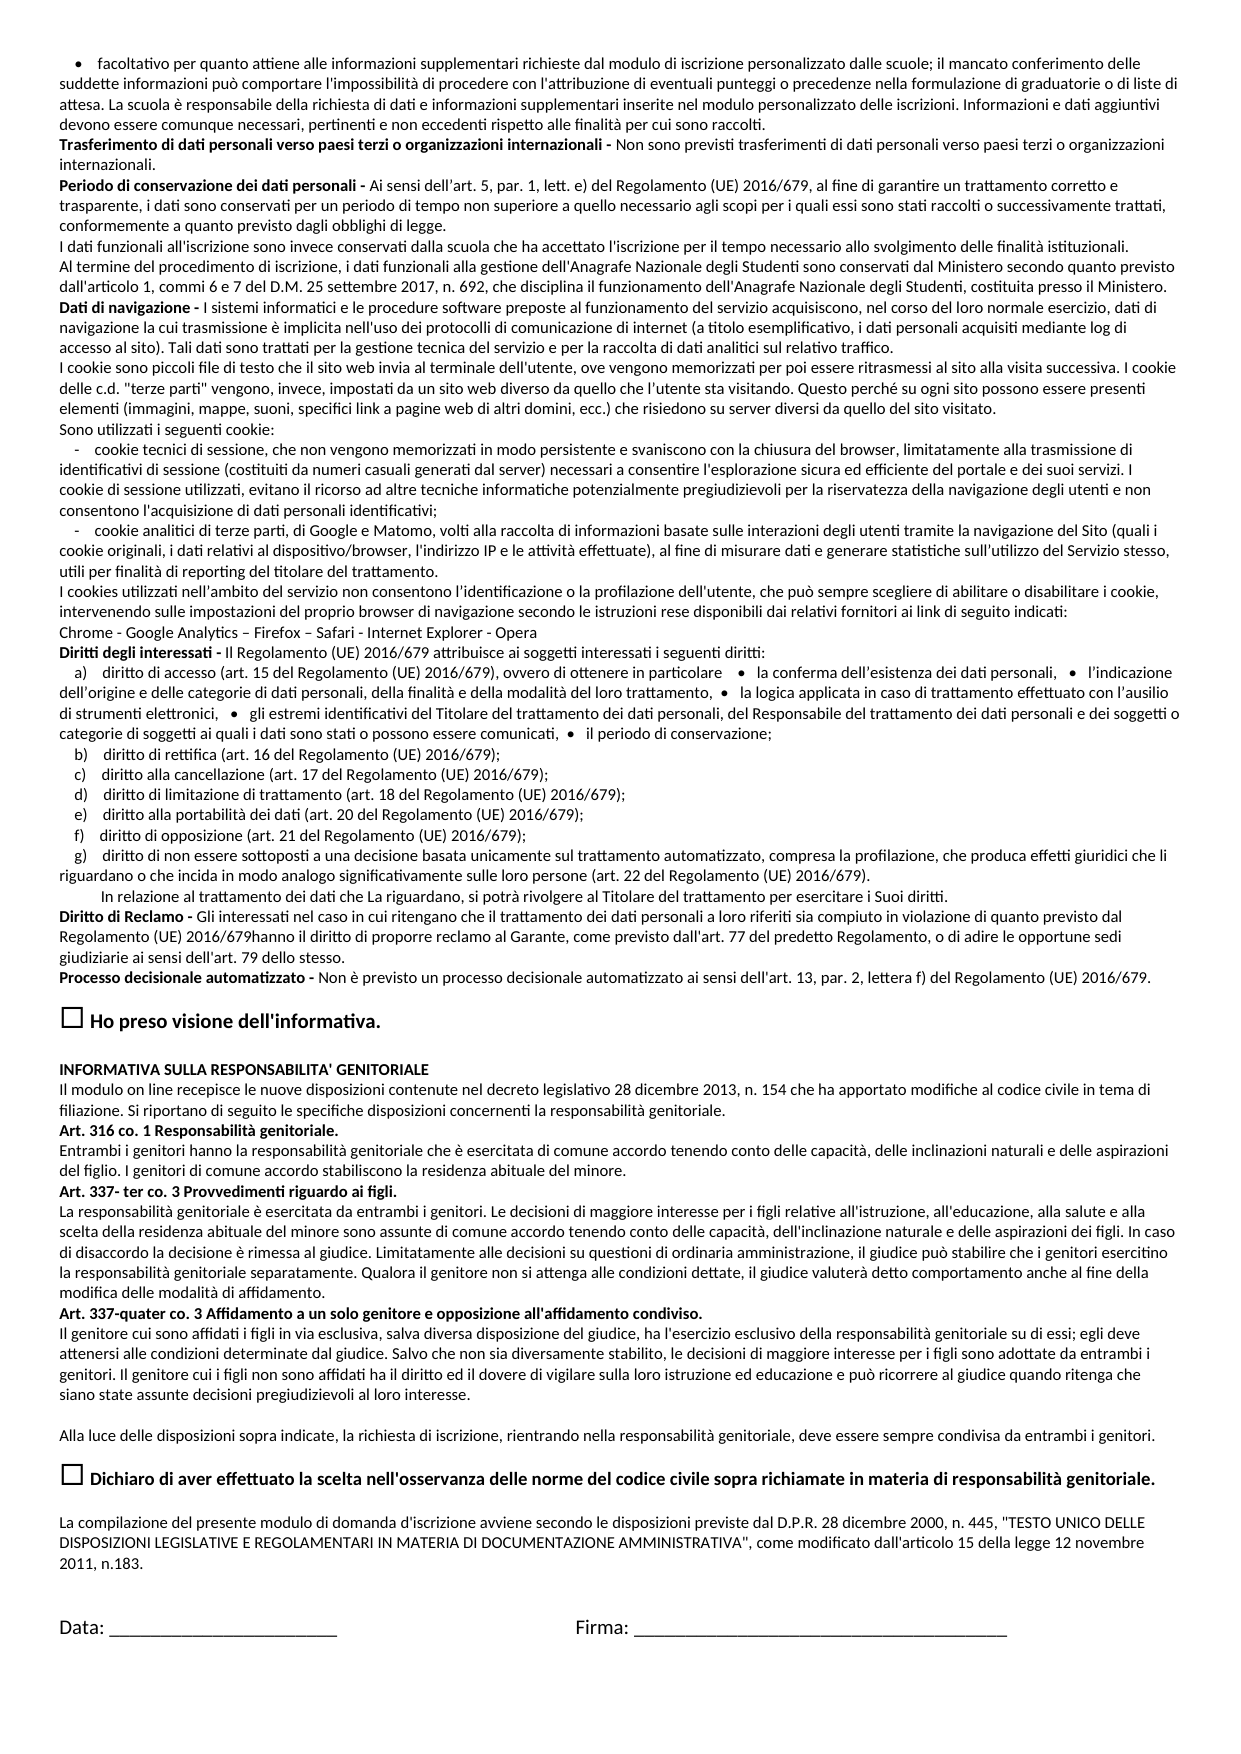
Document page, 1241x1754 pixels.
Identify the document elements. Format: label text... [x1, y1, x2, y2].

text I cookies utilizzati nell’ambito del servizio non consentono l’identificazione o la profilazione dell'utente, che può sempre scegliere di abilitare o disabilitare i cookie, intervenendo sulle impostazioni del proprio browser di navigazione secondo le istruzioni rese disponibili dai relativi fornitori ai link di seguito indicati: [59, 581, 1181, 622]
text c) diritto alla cancellazione (art. 17 del Regolamento (UE) 2016/679); [59, 764, 1181, 784]
text I cookie sono piccoli file di testo che il sito web invia al terminale dell'utente, ove vengono memorizzati per poi essere ritrasmessi al sito alla visita successiva. I cookie delle c.d. "terze parti" vengono, invece, impostati da un sito web diverso da quello che l’utente sta visitando. Questo perché su ogni sito possono essere presenti elementi (immagini, mappe, suoni, specifici link a pagine web di altri domini, ecc.) che risiedono su server diversi da quello del sito visitato. [59, 358, 1181, 419]
text Diritto di Reclamo - Gli interessati nel caso in cui ritengano che il trattamento dei dati personali a loro riferiti sia compiuto in violazione di quanto previsto dal Regolamento (UE) 2016/679hanno il diritto di proporre reclamo al Garante, come previsto dall'art. 77 del predetto Regolamento, o di adire le opportune sedi giudiziarie ai sensi dell'art. 79 dello stesso. [59, 906, 1181, 967]
text b) diritto di rettifica (art. 16 del Regolamento (UE) 2016/679); [59, 744, 1181, 764]
text e) diritto alla portabilità dei dati (art. 20 del Regolamento (UE) 2016/679); [59, 805, 1181, 825]
text d) diritto di limitazione di trattamento (art. 18 del Regolamento (UE) 2016/679); [59, 784, 1181, 805]
text La responsabilità genitoriale è esercitata da entrambi i genitori. Le decisioni di maggiore interesse per i figli relative all'istruzione, all'educazione, alla salute e alla scelta della residenza abituale del minore sono assunte di comune accordo tenendo conto delle capacità, dell'inclinazione naturale e delle aspirazioni dei figli. In caso di disaccordo la decisione è rimessa al giudice. Limitatamente alle decisioni su questioni di ordinaria amministrazione, il giudice può stabilire che i genitori esercitino la responsabilità genitoriale separatamente. Qualora il genitore non si attenga alle condizioni dettate, il giudice valuterà detto comportamento anche al fine della modifica delle modalità di affidamento. [59, 1201, 1181, 1303]
text Al termine del procedimento di iscrizione, i dati funzionali alla gestione dell'Anagrafe Nazionale degli Studenti sono conservati dal Ministero secondo quanto previsto dall'articolo 1, commi 6 e 7 del D.M. 25 settembre 2017, n. 692, che disciplina il funzionamento dell'Anagrafe Nazionale degli Studenti, costituita presso il Ministero. [59, 256, 1181, 297]
text INFORMATIVA SULLA RESPONSABILITA' GENITORIALE [59, 1059, 1181, 1079]
text Sono utilizzati i seguenti cookie: [59, 419, 1181, 439]
text Dati di navigazione - I sistemi informatici e le procedure software preposte al funzionamento del servizio acquisiscono, nel corso del loro normale esercizio, dati di navigazione la cui trasmissione è implicita nell'uso dei protocolli di comunicazione di internet (a titolo esemplificativo, i dati personali acquisiti mediante log di accesso al sito). Tali dati sono trattati per la gestione tecnica del servizio e per la raccolta di dati analitici sul relativo traffico. [59, 297, 1181, 358]
text Processo decisionale automatizzato - Non è previsto un processo decisionale automatizzato ai sensi dell'art. 13, par. 2, lettera f) del Regolamento (UE) 2016/679. [59, 967, 1181, 987]
text I dati funzionali all'iscrizione sono invece conservati dalla scuola che ha accettato l'iscrizione per il tempo necessario allo svolgimento delle finalità istituzionali. [59, 236, 1181, 256]
text Chrome - Google Analytics – Firefox – Safari - Internet Explorer - Opera [59, 622, 1181, 642]
text Data: ______________________ Firma: ____________________________________ [59, 1614, 1181, 1639]
text La compilazione del presente modulo di domanda d'iscrizione avviene secondo le disposizioni previste dal D.P.R. 28 dicembre 2000, n. 445, "TESTO UNICO DELLE DISPOSIZIONI LEGISLATIVE E REGOLAMENTARI IN MATERIA DI DOCUMENTAZIONE AMMINISTRATIVA", come modificato dall'articolo 15 della legge 12 novembre 2011, n.183. [59, 1512, 1181, 1573]
text Il modulo on line recepisce le nuove disposizioni contenute nel decreto legislativo 28 dicembre 2013, n. 154 che ha apportato modifiche al codice civile in tema di filiazione. Si riportano di seguito le specifiche disposizioni concernenti la responsabilità genitoriale. [59, 1079, 1181, 1120]
text Trasferimento di dati personali verso paesi terzi o organizzazioni internazionali - Non sono previsti trasferimenti di dati personali verso paesi terzi o organizzazioni internazionali. [59, 134, 1181, 175]
text g) diritto di non essere sottoposti a una decisione basata unicamente sul trattamento automatizzato, compresa la profilazione, che produca effetti giuridici che li riguardano o che incida in modo analogo significativamente sulle loro persone (art. 22 del Regolamento (UE) 2016/679). [59, 845, 1181, 886]
text a) diritto di accesso (art. 15 del Regolamento (UE) 2016/679), ovvero di ottenere in particolare • la conferma dell’esistenza dei dati personali, • l’indicazione dell’origine e delle categorie di dati personali, della finalità e della modalità del loro trattamento, • la logica applicata in caso di trattamento effettuato con l’ausilio di strumenti elettronici, • gli estremi identificativi del Titolare del trattamento dei dati personali, del Responsabile del trattamento dei dati personali e dei soggetti o categorie di soggetti ai quali i dati sono stati o possono essere comunicati, • il periodo di conservazione; [59, 662, 1181, 744]
text Periodo di conservazione dei dati personali - Ai sensi dell’art. 5, par. 1, lett. e) del Regolamento (UE) 2016/679, al fine di garantire un trattamento corretto e trasparente, i dati sono conservati per un periodo di tempo non superiore a quello necessario agli scopi per i quali essi sono stati raccolti o successivamente trattati, conformemente a quanto previsto dagli obblighi di legge. [59, 175, 1181, 236]
text In relazione al trattamento dei dati che La riguardano, si potrà rivolgere al Titolare del trattamento per esercitare i Suoi diritti. [59, 886, 1181, 906]
text Art. 337- ter co. 3 Provvedimenti riguardo ai figli. [59, 1181, 1181, 1201]
text Alla luce delle disposizioni sopra indicate, la richiesta di iscrizione, rientrando nella responsabilità genitoriale, deve essere sempre condivisa da entrambi i genitori. [59, 1425, 1181, 1445]
text Art. 337-quater co. 3 Affidamento a un solo genitore e opposizione all'affidamento condiviso. [59, 1303, 1181, 1323]
text  Ho preso visione dell'informativa. [59, 1008, 1181, 1034]
text Il genitore cui sono affidati i figli in via esclusiva, salva diversa disposizione del giudice, ha l'esercizio esclusivo della responsabilità genitoriale su di essi; egli deve attenersi alle condizioni determinate dal giudice. Salvo che non sia diversamente stabilito, le decisioni di maggiore interesse per i figli sono adottate da entrambi i genitori. Il genitore cui i figli non sono affidati ha il diritto ed il dovere di vigilare sulla loro istruzione ed educazione e può ricorrere al giudice quando ritenga che siano state assunte decisioni pregiudizievoli al loro interesse. [59, 1323, 1181, 1404]
text  Dichiaro di aver effettuato la scelta nell'osservanza delle norme del codice civile sopra richiamate in materia di responsabilità genitoriale. [59, 1465, 1181, 1492]
text Art. 316 co. 1 Responsabilità genitoriale. [59, 1120, 1181, 1140]
text - cookie tecnici di sessione, che non vengono memorizzati in modo persistente e svaniscono con la chiusura del browser, limitatamente alla trasmissione di identificativi di sessione (costituiti da numeri casuali generati dal server) necessari a consentire l'esplorazione sicura ed efficiente del portale e dei suoi servizi. I cookie di sessione utilizzati, evitano il ricorso ad altre tecniche informatiche potenzialmente pregiudizievoli per la riservatezza della navigazione degli utenti e non consentono l'acquisizione di dati personali identificativi; [59, 439, 1181, 520]
text Entrambi i genitori hanno la responsabilità genitoriale che è esercitata di comune accordo tenendo conto delle capacità, delle inclinazioni naturali e delle aspirazioni del figlio. I genitori di comune accordo stabiliscono la residenza abituale del minore. [59, 1140, 1181, 1181]
text f) diritto di opposizione (art. 21 del Regolamento (UE) 2016/679); [59, 825, 1181, 845]
text Diritti degli interessati - Il Regolamento (UE) 2016/679 attribuisce ai soggetti interessati i seguenti diritti: [59, 642, 1181, 662]
text - cookie analitici di terze parti, di Google e Matomo, volti alla raccolta di informazioni basate sulle interazioni degli utenti tramite la navigazione del Sito (quali i cookie originali, i dati relativi al dispositivo/browser, l'indirizzo IP e le attività effettuate), al fine di misurare dati e generare statistiche sull’utilizzo del Servizio stesso, utili per finalità di reporting del titolare del trattamento. [59, 520, 1181, 581]
text • facoltativo per quanto attiene alle informazioni supplementari richieste dal modulo di iscrizione personalizzato dalle scuole; il mancato conferimento delle suddette informazioni può comportare l'impossibilità di procedere con l'attribuzione di eventuali punteggi o precedenze nella formulazione di graduatorie o di liste di attesa. La scuola è responsabile della richiesta di dati e informazioni supplementari inserite nel modulo personalizzato delle iscrizioni. Informazioni e dati aggiuntivi devono essere comunque necessari, pertinenti e non eccedenti rispetto alle finalità per cui sono raccolti. [59, 53, 1181, 134]
